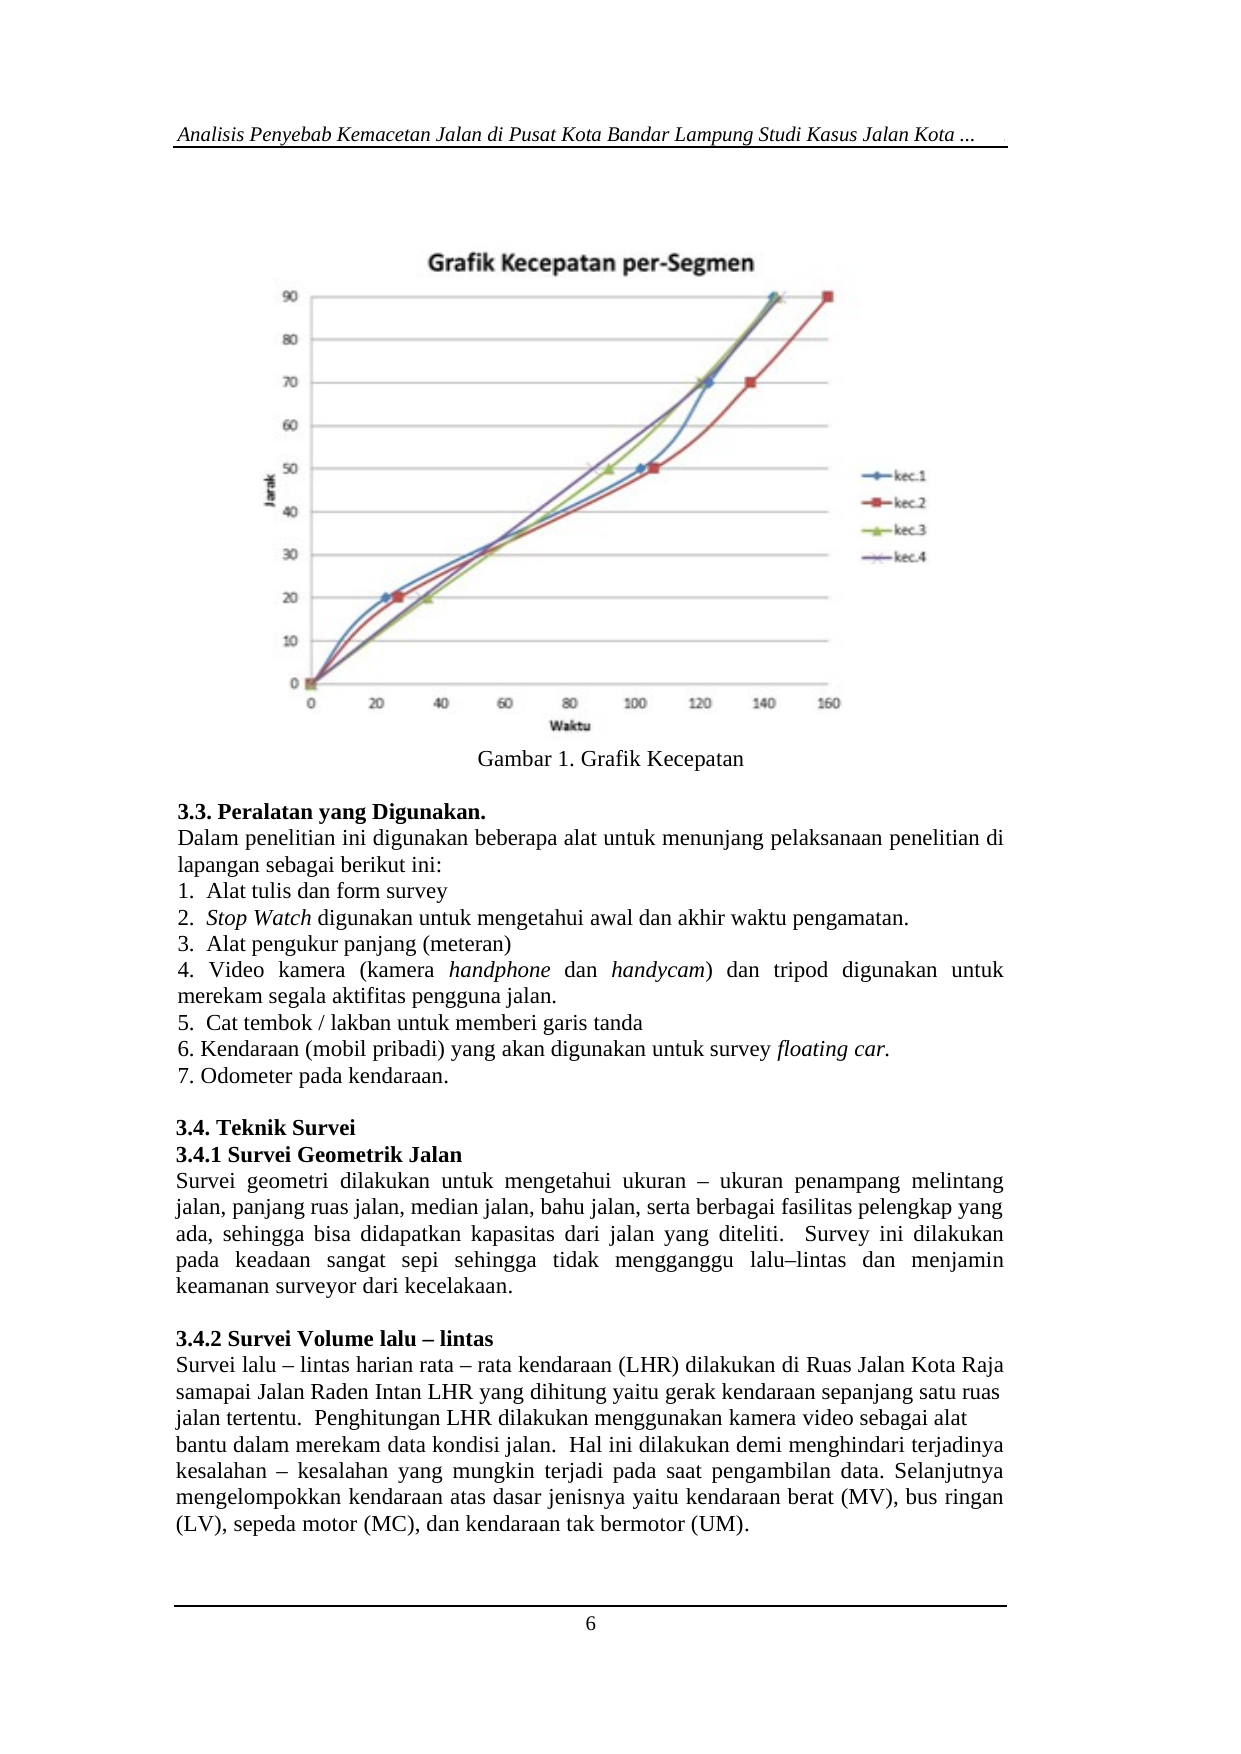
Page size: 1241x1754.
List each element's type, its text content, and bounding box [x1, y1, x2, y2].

list 4. Video kamera (kamera handphone dan handycam) dan tripod digunakan untuk merekam segala aktifitas pengguna jalan. [177, 956, 1004, 1009]
picture [258, 238, 931, 746]
list 3.3. Peralatan yang Digunakan. [177, 798, 1004, 824]
list bantu dalam merekam data kondisi jalan. Hal ini dilakukan demi menghindari terjadinya kesalahan – kesalahan yang mungkin terjadi pada saat pengambilan data. Selanjutnya mengelompokkan kendaraan atas dasar jenisnya yaitu kendaraan berat (MV), bus ringan (LV), sepeda motor (MC), dan kendaraan tak bermotor (UM). [176, 1431, 1004, 1536]
list 5. Cat tembok / lakban untuk memberi garis tanda [177, 1009, 1004, 1035]
list Survei lalu – lintas harian rata – rata kendaraan (LHR) dilakukan di Ruas Jalan Kota Raja samapai Jalan Raden Intan LHR yang dihitung yaitu gerak kendaraan sepanjang satu ruas [176, 1352, 1004, 1404]
list ada, sehingga bisa didapatkan kapasitas dari jalan yang diteliti. Survey ini dilakukan pada keadaan sangat sepi sehingga tidak mengganggu lalu–lintas dan menjamin keamanan surveyor dari kecelakaan. [176, 1220, 1004, 1299]
list Gambar 1. Grafik Kecepatan [177, 745, 1004, 772]
list 3.4. Teknik Survei [176, 1114, 1004, 1141]
list 3.4.2 Survei Volume lalu – lintas [176, 1325, 1004, 1352]
list 1. Alat tulis dan form survey [177, 877, 1004, 903]
list 3.4.1 Survei Geometrik Jalan [176, 1141, 1004, 1167]
list 6. Kendaraan (mobil pribadi) yang akan digunakan untuk survey floating car. [177, 1035, 1004, 1062]
list 3. Alat pengukur panjang (meteran) [177, 930, 1004, 956]
list Dalam penelitian ini digunakan beberapa alat untuk menunjang pelaksanaan penelitian di lapangan sebagai berikut ini: [177, 824, 1004, 877]
list Survei geometri dilakukan untuk mengetahui ukuran – ukuran penampang melintang jalan, panjang ruas jalan, median jalan, bahu jalan, serta berbagai fasilitas pelengkap yang [176, 1167, 1004, 1220]
list jalan tertentu. Penghitungan LHR dilakukan menggunakan kamera video sebagai alat [176, 1404, 1004, 1431]
list 2. Stop Watch digunakan untuk mengetahui awal dan akhir waktu pengamatan. [177, 903, 1004, 930]
list 7. Odometer pada kendaraan. [177, 1062, 1004, 1088]
